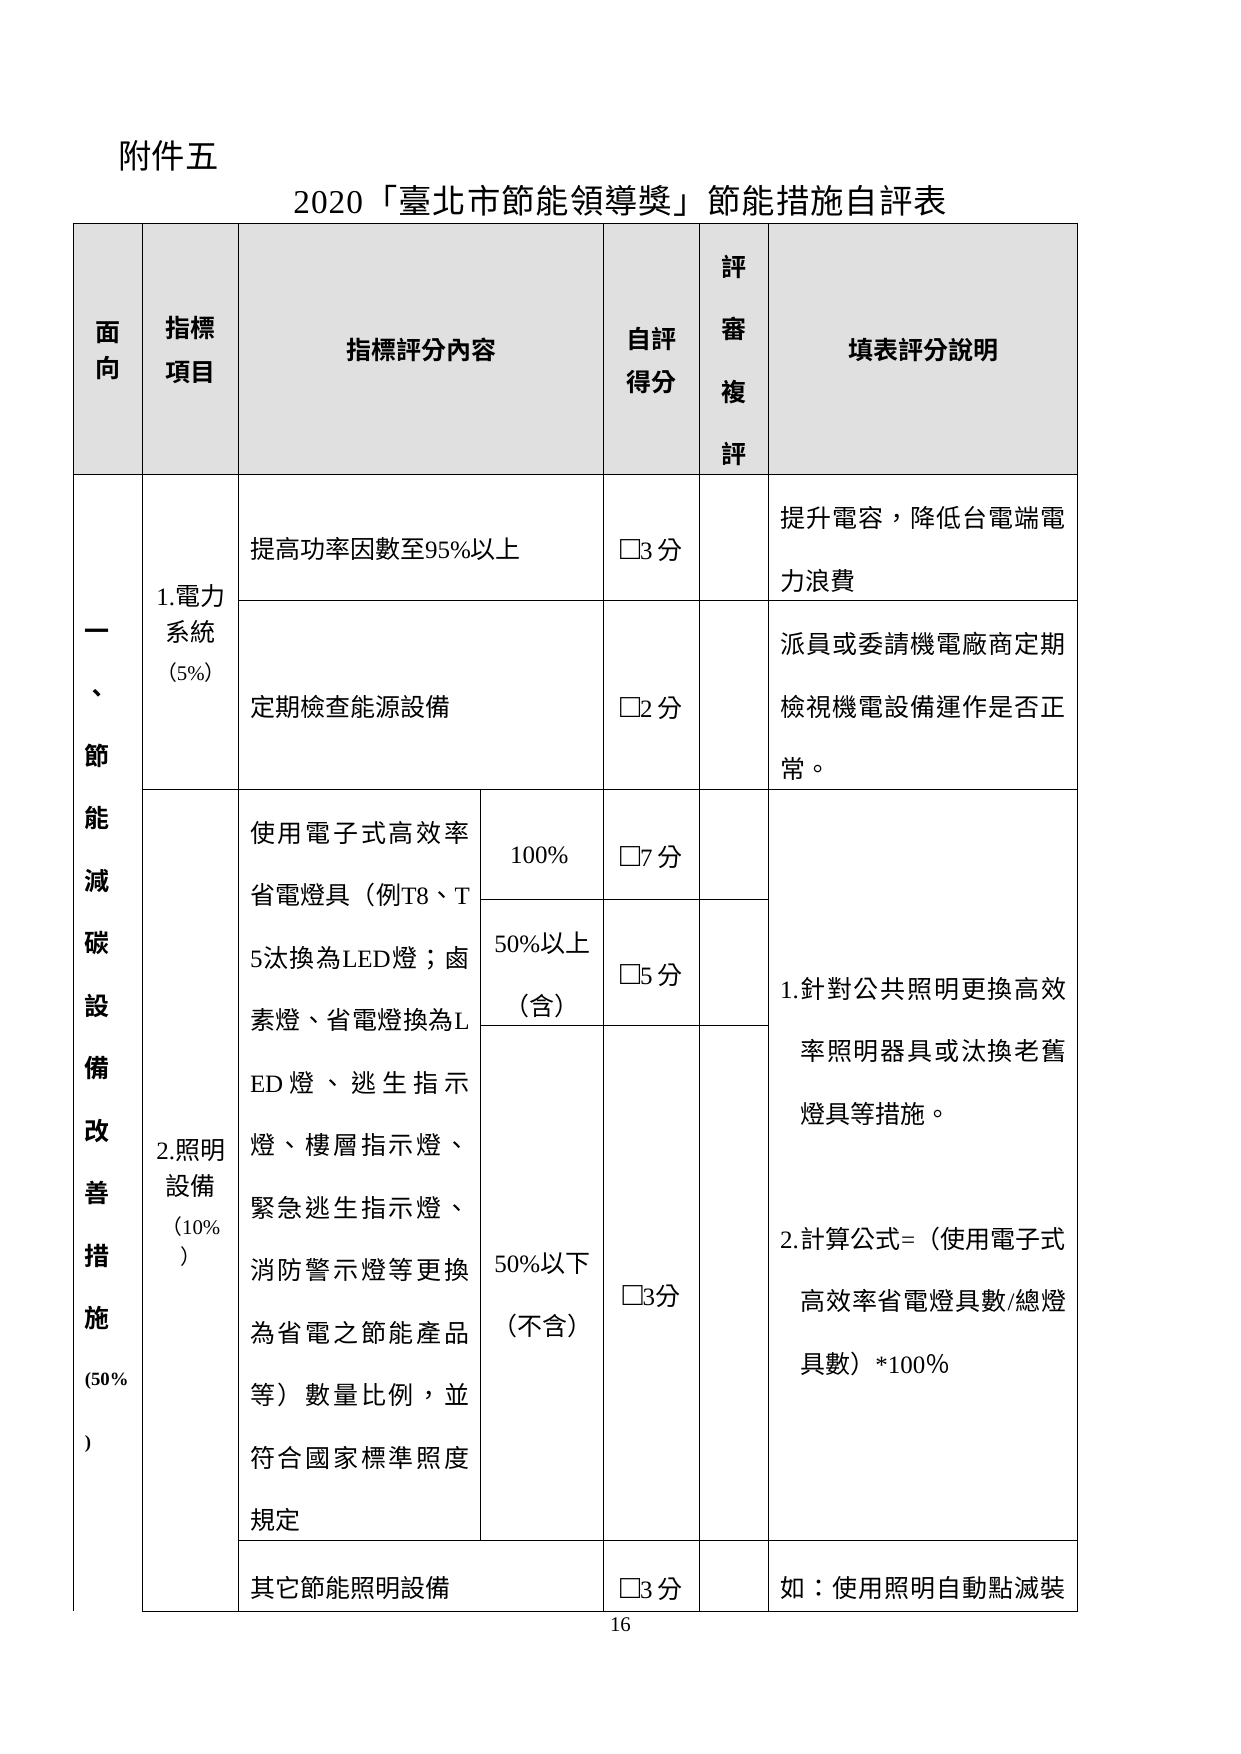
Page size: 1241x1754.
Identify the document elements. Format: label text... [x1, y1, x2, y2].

table_cell □2分 [604, 601, 699, 788]
table_cell 100% [481, 790, 603, 899]
table_cell □3分 [604, 1026, 699, 1539]
table_cell 2.照明設備 （10%） [143, 790, 238, 1611]
table_cell [700, 900, 768, 1025]
table_cell 一、節能減碳設備改善措施(50%) [74, 475, 142, 1611]
table_cell 50%以下（不含） [481, 1026, 603, 1539]
table_cell 派員或委請機電廠商定期檢視機電設備運作是否正常。 [769, 601, 1077, 788]
table_cell [700, 1026, 768, 1539]
table_cell 提升電容，降低台電端電力浪費 [769, 475, 1077, 600]
table_cell 定期檢查能源設備 [239, 601, 603, 788]
table_cell 1.電力系統 （5%） [143, 475, 238, 788]
table_cell 如：使用照明自動點滅裝 [769, 1541, 1077, 1611]
table_cell [700, 1541, 768, 1611]
table_cell □7分 [604, 790, 699, 899]
table_cell [700, 475, 768, 600]
table_header 面向 [74, 224, 142, 474]
table_header 指標 項目 [143, 224, 238, 474]
table_cell 50%以上（含） [481, 900, 603, 1025]
table_cell [700, 790, 768, 899]
table_header 指標評分內容 [239, 224, 603, 474]
table_cell 其它節能照明設備 [239, 1541, 603, 1611]
text 2020「臺北市節能領導獎」節能措施自評表 [118, 175, 1122, 223]
table_header 評審 複評 [700, 224, 768, 474]
subtitle 附件五 [118, 112, 1122, 175]
table_cell □5分 [604, 900, 699, 1025]
table_header 填表評分說明 [769, 224, 1077, 474]
table_cell □3分 [604, 1541, 699, 1611]
table_cell □3分 [604, 475, 699, 600]
table_cell 針對公共照明更換高效率照明器具或汰換老舊燈具等措施。 計算公式=（使用電子式高效率省電燈具數/總燈具數）*100％ [769, 790, 1077, 1539]
table_cell [700, 601, 768, 788]
table_cell 使用電子式高效率省電燈具（例T8、T5汰換為LED燈；鹵素燈、省電燈換為LED燈、逃生指示燈、樓層指示燈、緊急逃生指示燈、消防警示燈等更換為省電之節能產品等）數量比例，並符合國家標準照度規定 [239, 790, 480, 1539]
table_header 自評 得分 [604, 224, 699, 474]
table_cell 提高功率因數至95%以上 [239, 475, 603, 600]
